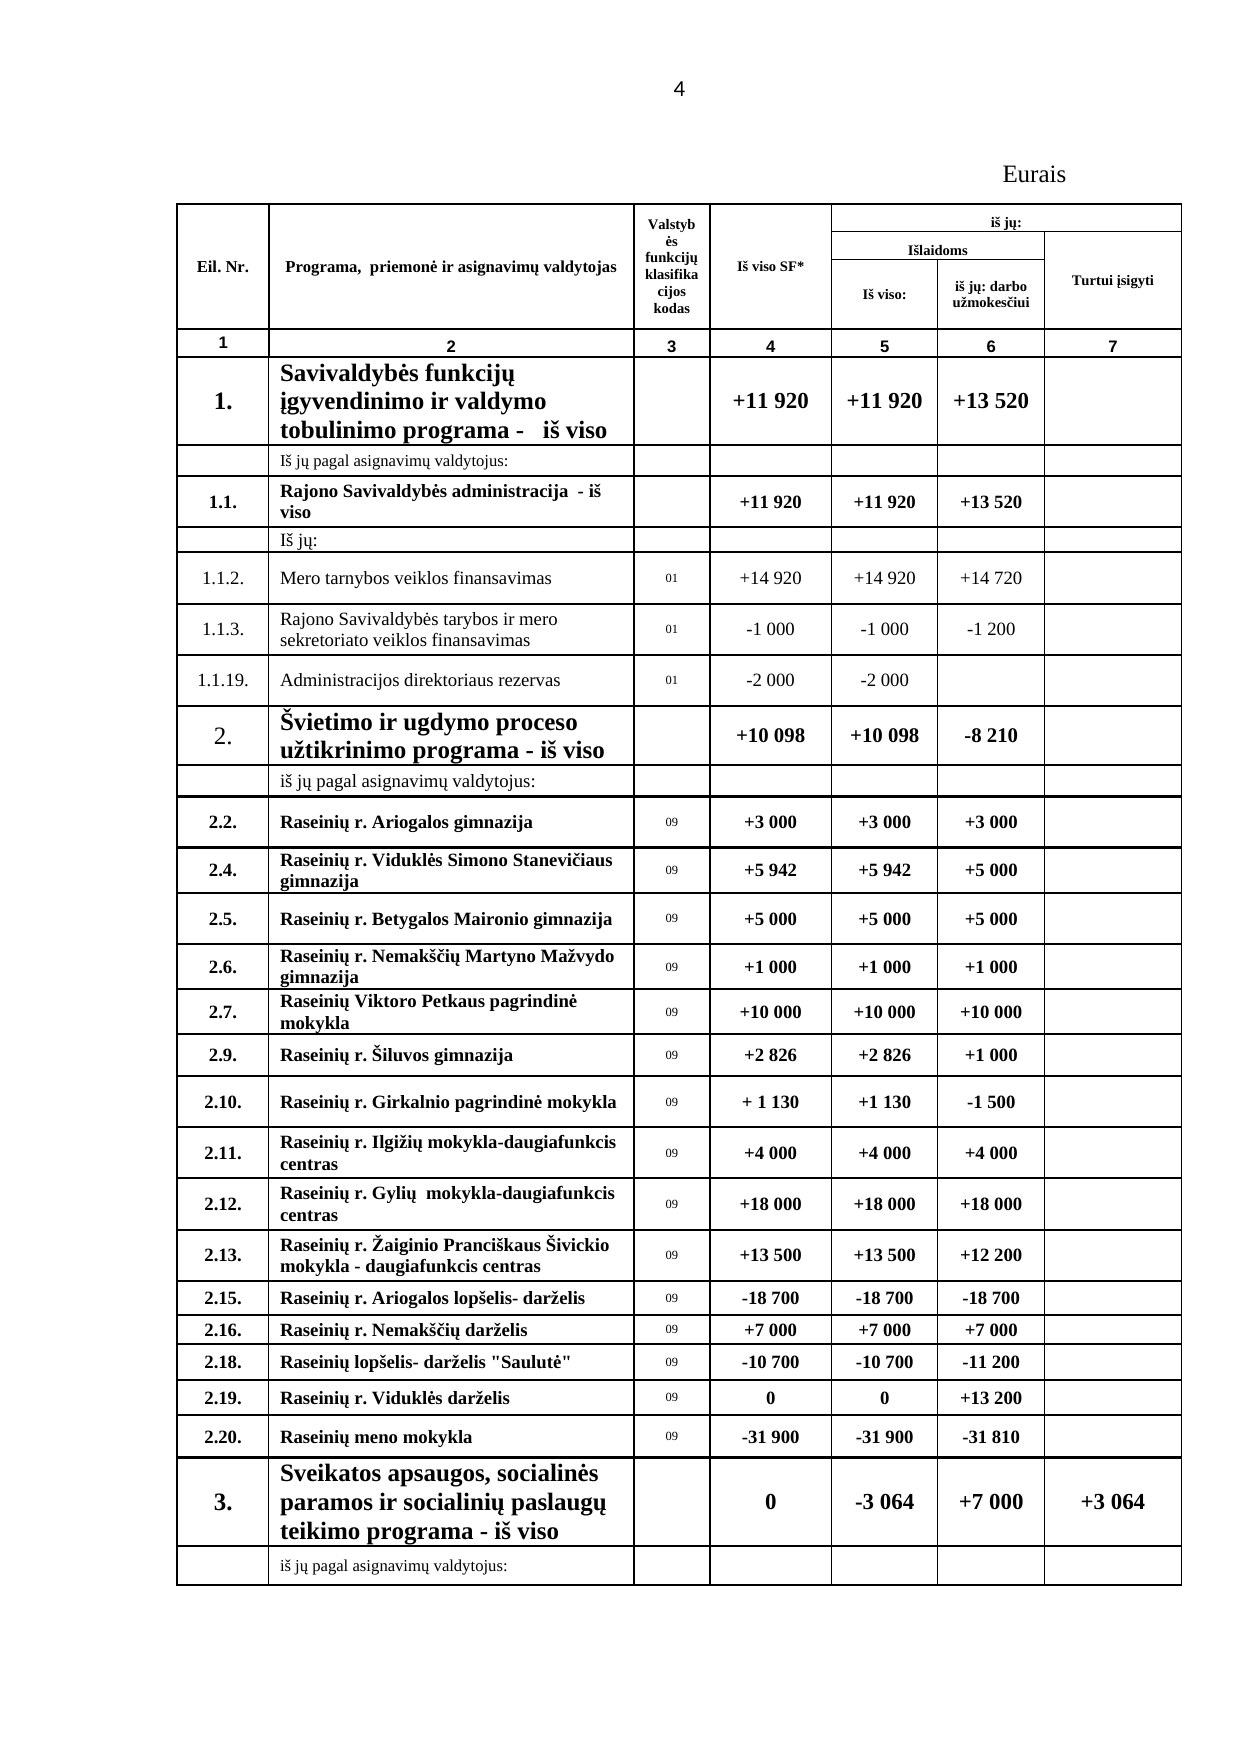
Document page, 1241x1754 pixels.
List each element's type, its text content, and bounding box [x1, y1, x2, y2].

table_cell iš jų: darbo užmokesčiui [938, 260, 1044, 327]
table_cell [832, 766, 937, 795]
table_cell [635, 1459, 709, 1545]
table_cell -2 000 [711, 656, 831, 705]
table_cell +3 000 [938, 798, 1044, 846]
table_cell 09 [635, 1345, 709, 1378]
table_cell [1045, 990, 1181, 1033]
table_cell -18 700 [938, 1282, 1044, 1314]
table_cell [178, 528, 268, 551]
table_cell Iš viso: [832, 260, 937, 327]
table_cell 2 [270, 330, 633, 356]
table_cell +10 000 [832, 990, 937, 1033]
table_cell [1045, 894, 1181, 943]
table_cell 2.13. [178, 1231, 268, 1279]
table_cell +7 000 [711, 1316, 831, 1343]
table_cell [1045, 1316, 1181, 1343]
table_cell [1045, 1345, 1181, 1378]
table_cell [635, 766, 709, 795]
table_cell -11 200 [938, 1345, 1044, 1378]
table_cell +11 920 [711, 358, 831, 444]
table_cell Rajono Savivaldybės tarybos ir mero sekretoriato veiklos finansavimas [269, 605, 633, 653]
table_header Valstybės funkcijų klasifikacijos kodas [635, 205, 709, 327]
table_cell [178, 766, 268, 795]
table_cell 09 [635, 1231, 709, 1279]
table_cell [1045, 798, 1181, 846]
table_cell 2.18. [178, 1345, 268, 1378]
table_cell +12 200 [938, 1231, 1044, 1279]
table_cell 01 [635, 656, 709, 705]
table_cell +11 920 [832, 477, 937, 526]
table_cell [1045, 707, 1181, 764]
table_cell +13 520 [938, 477, 1044, 526]
table_cell Raseinių meno mokykla [269, 1416, 633, 1456]
table_cell +1 000 [711, 945, 831, 988]
table_header iš jų: [832, 205, 1181, 231]
table_cell -1 500 [938, 1077, 1044, 1126]
table_cell Iš jų: [269, 528, 633, 551]
table_cell Raseinių r. Nemakščių darželis [269, 1316, 633, 1343]
table_cell -18 700 [711, 1282, 831, 1314]
table_cell 09 [635, 1077, 709, 1126]
table_cell [1045, 1381, 1181, 1414]
table_cell [1045, 766, 1181, 795]
table_cell 0 [832, 1381, 937, 1414]
table_cell -31 900 [711, 1416, 831, 1456]
table_cell +5 000 [711, 894, 831, 943]
table_cell [1045, 1077, 1181, 1126]
table_cell 2.4. [178, 849, 268, 892]
table_cell 2.20. [178, 1416, 268, 1456]
table_cell [1045, 656, 1181, 705]
table_cell 01 [635, 553, 709, 602]
table_cell -31 900 [832, 1416, 937, 1456]
table_cell +7 000 [938, 1316, 1044, 1343]
table_cell +3 064 [1045, 1459, 1181, 1545]
table_cell Raseinių r. Žaiginio Pranciškaus Šivickio mokykla - daugiafunkcis centras [269, 1231, 633, 1279]
table_cell iš jų pagal asignavimų valdytojus: [269, 766, 633, 795]
table_cell [938, 656, 1044, 705]
table_cell 09 [635, 1128, 709, 1177]
table_cell [635, 477, 709, 526]
table_cell [1045, 528, 1181, 551]
table_cell +5 000 [832, 894, 937, 943]
table_cell Raseinių r. Šiluvos gimnazija [269, 1035, 633, 1075]
table_cell [938, 1547, 1044, 1584]
table_cell [711, 766, 831, 795]
table_cell -10 700 [832, 1345, 937, 1378]
table_cell +5 942 [711, 849, 831, 892]
table_cell +13 500 [711, 1231, 831, 1279]
table_cell [832, 528, 937, 551]
table_cell +2 826 [832, 1035, 937, 1075]
table_cell 1.1. [178, 477, 268, 526]
table_cell + 1 130 [711, 1077, 831, 1126]
table_cell 09 [635, 945, 709, 988]
table_cell 1. [178, 358, 268, 444]
table_cell [1045, 358, 1181, 444]
table_cell Raseinių r. Ariogalos lopšelis- darželis [269, 1282, 633, 1314]
table_cell [1045, 1035, 1181, 1075]
table_cell [832, 1547, 937, 1584]
table_cell Administracijos direktoriaus rezervas [269, 656, 633, 705]
table_cell -18 700 [832, 1282, 937, 1314]
table_cell +5 000 [938, 894, 1044, 943]
table_cell 1.1.19. [178, 656, 268, 705]
table_cell [1045, 1547, 1181, 1584]
table_header Eil. Nr. [178, 205, 268, 327]
table_cell [1045, 849, 1181, 892]
table_cell Turtui įsigyti [1045, 232, 1181, 327]
table_cell Raseinių r. Viduklės Simono Stanevičiaus gimnazija [269, 849, 633, 892]
table_cell Mero tarnybos veiklos finansavimas [269, 553, 633, 602]
table_cell 2.9. [178, 1035, 268, 1075]
table_cell -3 064 [832, 1459, 937, 1545]
table_cell 1 [178, 330, 268, 356]
table_cell Savivaldybės funkcijų įgyvendinimo ir valdymo tobulinimo programa - iš viso [269, 358, 633, 444]
table_cell +1 000 [938, 945, 1044, 988]
table_cell +1 130 [832, 1077, 937, 1126]
table_cell [1045, 1179, 1181, 1228]
table_cell +3 000 [711, 798, 831, 846]
table_cell +10 098 [711, 707, 831, 764]
table_cell 2.16. [178, 1316, 268, 1343]
table_cell -2 000 [832, 656, 937, 705]
table_cell Raseinių r. Nemakščių Martyno Mažvydo gimnazija [269, 945, 633, 988]
table_cell [635, 446, 709, 475]
table_cell +10 000 [938, 990, 1044, 1033]
table_cell +11 920 [711, 477, 831, 526]
table_cell [1045, 446, 1181, 475]
table_cell -1 000 [832, 605, 937, 653]
table_cell 2.19. [178, 1381, 268, 1414]
table_cell [711, 528, 831, 551]
table_cell [635, 707, 709, 764]
table_cell [1045, 1128, 1181, 1177]
table_cell 2.7. [178, 990, 268, 1033]
table_cell -10 700 [711, 1345, 831, 1378]
table_cell +4 000 [832, 1128, 937, 1177]
table_cell Raseinių r. Viduklės darželis [269, 1381, 633, 1414]
table_cell +14 920 [832, 553, 937, 602]
table_cell 2.15. [178, 1282, 268, 1314]
table_cell 4 [711, 330, 831, 356]
table_cell [1045, 1416, 1181, 1456]
table_cell +10 098 [832, 707, 937, 764]
table_cell +4 000 [711, 1128, 831, 1177]
table_cell 2.10. [178, 1077, 268, 1126]
table_cell [832, 446, 937, 475]
table_cell [1045, 477, 1181, 526]
table_cell 2.11. [178, 1128, 268, 1177]
table_cell -1 000 [711, 605, 831, 653]
table_cell iš jų pagal asignavimų valdytojus: [269, 1547, 633, 1584]
table_cell 2.12. [178, 1179, 268, 1228]
table_cell +18 000 [938, 1179, 1044, 1228]
table_cell [711, 1547, 831, 1584]
table_cell 0 [711, 1459, 831, 1545]
table_cell [711, 446, 831, 475]
table_cell Raseinių Viktoro Petkaus pagrindinė mokykla [269, 990, 633, 1033]
table_cell 2.2. [178, 798, 268, 846]
table_cell [635, 1547, 709, 1584]
table_cell Raseinių lopšelis- darželis "Saulutė" [269, 1345, 633, 1378]
table_cell +18 000 [832, 1179, 937, 1228]
table_cell 09 [635, 1282, 709, 1314]
table_cell +7 000 [832, 1316, 937, 1343]
table_cell 2.5. [178, 894, 268, 943]
table_header Programa, priemonė ir asignavimų valdytojas [270, 205, 633, 327]
table_cell 09 [635, 1035, 709, 1075]
table_cell Raseinių r. Ilgižių mokykla-daugiafunkcis centras [269, 1128, 633, 1177]
table_cell 3. [178, 1459, 268, 1545]
table_cell [178, 446, 268, 475]
table_cell +13 200 [938, 1381, 1044, 1414]
table_cell 09 [635, 894, 709, 943]
table_cell 7 [1045, 330, 1181, 356]
table_cell -31 810 [938, 1416, 1044, 1456]
table_cell +11 920 [832, 358, 937, 444]
table_header Iš viso SF* [711, 205, 831, 327]
table_cell [1045, 1231, 1181, 1279]
table_cell 09 [635, 1416, 709, 1456]
table_cell 01 [635, 605, 709, 653]
table_cell +5 000 [938, 849, 1044, 892]
table_cell 09 [635, 1381, 709, 1414]
table_cell +13 500 [832, 1231, 937, 1279]
table_cell +14 720 [938, 553, 1044, 602]
table_cell [178, 1547, 268, 1584]
table_cell Raseinių r. Betygalos Maironio gimnazija [269, 894, 633, 943]
table_cell 1.1.3. [178, 605, 268, 653]
table_cell +7 000 [938, 1459, 1044, 1545]
table_cell 09 [635, 1179, 709, 1228]
table_cell [938, 766, 1044, 795]
table_cell +2 826 [711, 1035, 831, 1075]
table_cell Švietimo ir ugdymo proceso užtikrinimo programa - iš viso [269, 707, 633, 764]
table_cell [1045, 553, 1181, 602]
table_cell +1 000 [938, 1035, 1044, 1075]
table_cell Iš jų pagal asignavimų valdytojus: [269, 446, 633, 475]
table_cell Raseinių r. Ariogalos gimnazija [269, 798, 633, 846]
table_cell +3 000 [832, 798, 937, 846]
table_cell 3 [635, 330, 709, 356]
table_cell [1045, 945, 1181, 988]
table_cell [1045, 1282, 1181, 1314]
table_cell [938, 528, 1044, 551]
table_cell Rajono Savivaldybės administracija - iš viso [269, 477, 633, 526]
table_cell 1.1.2. [178, 553, 268, 602]
table_cell [938, 446, 1044, 475]
table_cell 09 [635, 1316, 709, 1343]
table_cell [1045, 605, 1181, 653]
table_cell Raseinių r. Gylių mokykla-daugiafunkcis centras [269, 1179, 633, 1228]
table_cell 6 [938, 330, 1044, 356]
table_cell +13 520 [938, 358, 1044, 444]
table_cell [635, 358, 709, 444]
table_cell 0 [711, 1381, 831, 1414]
table_cell [635, 528, 709, 551]
table_cell 09 [635, 798, 709, 846]
table_cell -8 210 [938, 707, 1044, 764]
table_cell +14 920 [711, 553, 831, 602]
table_cell +4 000 [938, 1128, 1044, 1177]
text Eurais [177, 159, 1181, 188]
table_cell 09 [635, 990, 709, 1033]
table_cell 09 [635, 849, 709, 892]
table_cell 2.6. [178, 945, 268, 988]
table_cell +1 000 [832, 945, 937, 988]
table_cell Sveikatos apsaugos, socialinės paramos ir socialinių paslaugų teikimo programa - iš viso [269, 1459, 633, 1545]
table_cell +5 942 [832, 849, 937, 892]
table_cell 5 [832, 330, 937, 356]
table_cell 2. [178, 707, 268, 764]
table_cell Išlaidoms [832, 232, 1044, 259]
table_cell Raseinių r. Girkalnio pagrindinė mokykla [269, 1077, 633, 1126]
table_cell +18 000 [711, 1179, 831, 1228]
table_cell -1 200 [938, 605, 1044, 653]
table_cell +10 000 [711, 990, 831, 1033]
